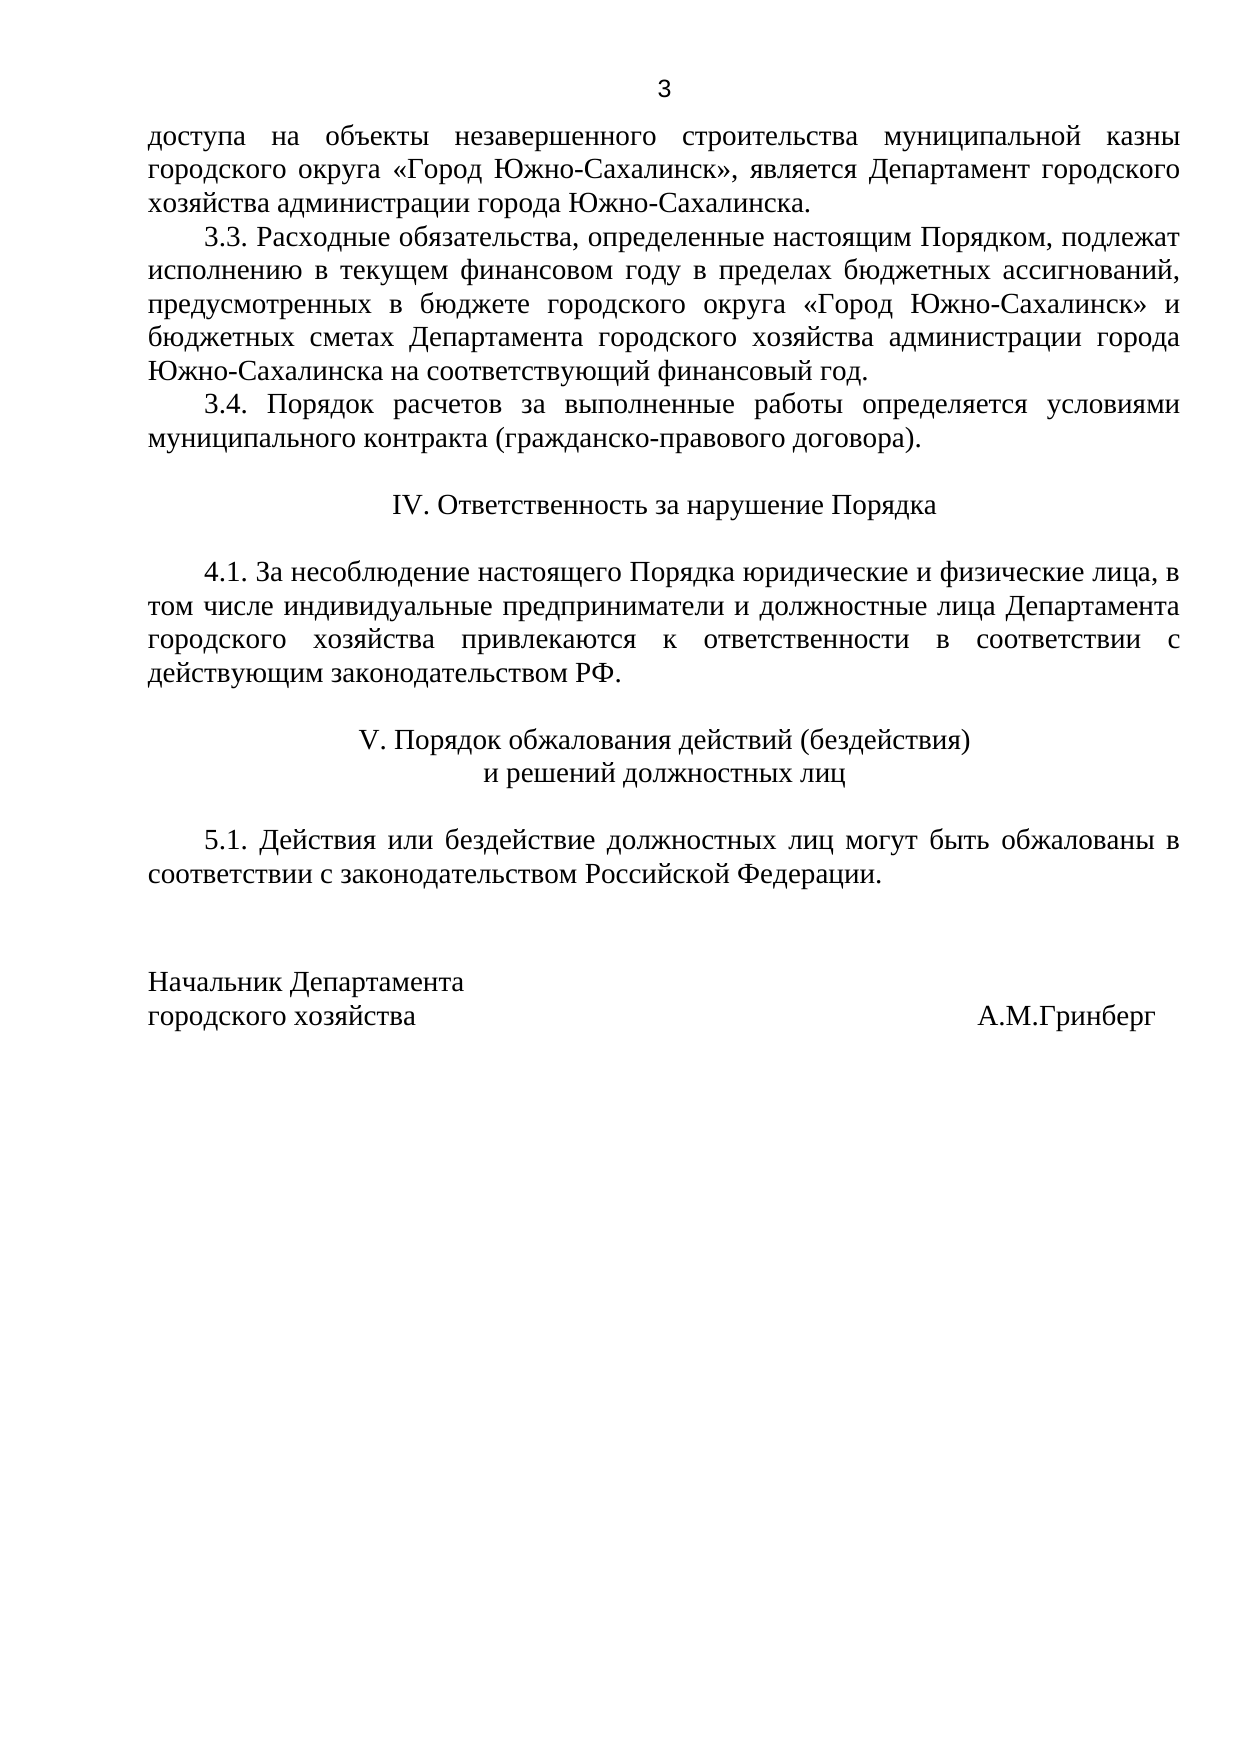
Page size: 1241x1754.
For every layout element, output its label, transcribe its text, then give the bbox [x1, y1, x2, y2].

text IV. Ответственность за нарушение Порядка [148, 487, 1181, 521]
text 4.1. За несоблюдение настоящего Порядка юридические и физические лица, в том числе индивидуальные предприниматели и должностные лица Департамента городского хозяйства привлекаются к ответственности в соответствии с действующим законодательством РФ. [148, 554, 1181, 688]
text городского хозяйства А.М.Гринберг [148, 998, 1181, 1032]
text 3.3. Расходные обязательства, определенные настоящим Порядком, подлежат исполнению в текущем финансовом году в пределах бюджетных ассигнований, предусмотренных в бюджете городского округа «Город Южно-Сахалинск» и бюджетных сметах Департамента городского хозяйства администрации города Южно-Сахалинска на соответствующий финансовый год. [148, 219, 1181, 386]
text Начальник Департамента [148, 964, 1181, 998]
text и решений должностных лиц [148, 755, 1181, 789]
text доступа на объекты незавершенного строительства муниципальной казны городского округа «Город Южно-Сахалинск», является Департамент городского хозяйства администрации города Южно-Сахалинска. [148, 118, 1181, 219]
text 3.4. Порядок расчетов за выполненные работы определяется условиями муниципального контракта (гражданско-правового договора). [148, 386, 1181, 453]
text V. Порядок обжалования действий (бездействия) [148, 722, 1181, 755]
text 5.1. Действия или бездействие должностных лиц могут быть обжалованы в соответствии с законодательством Российской Федерации. [148, 822, 1181, 889]
